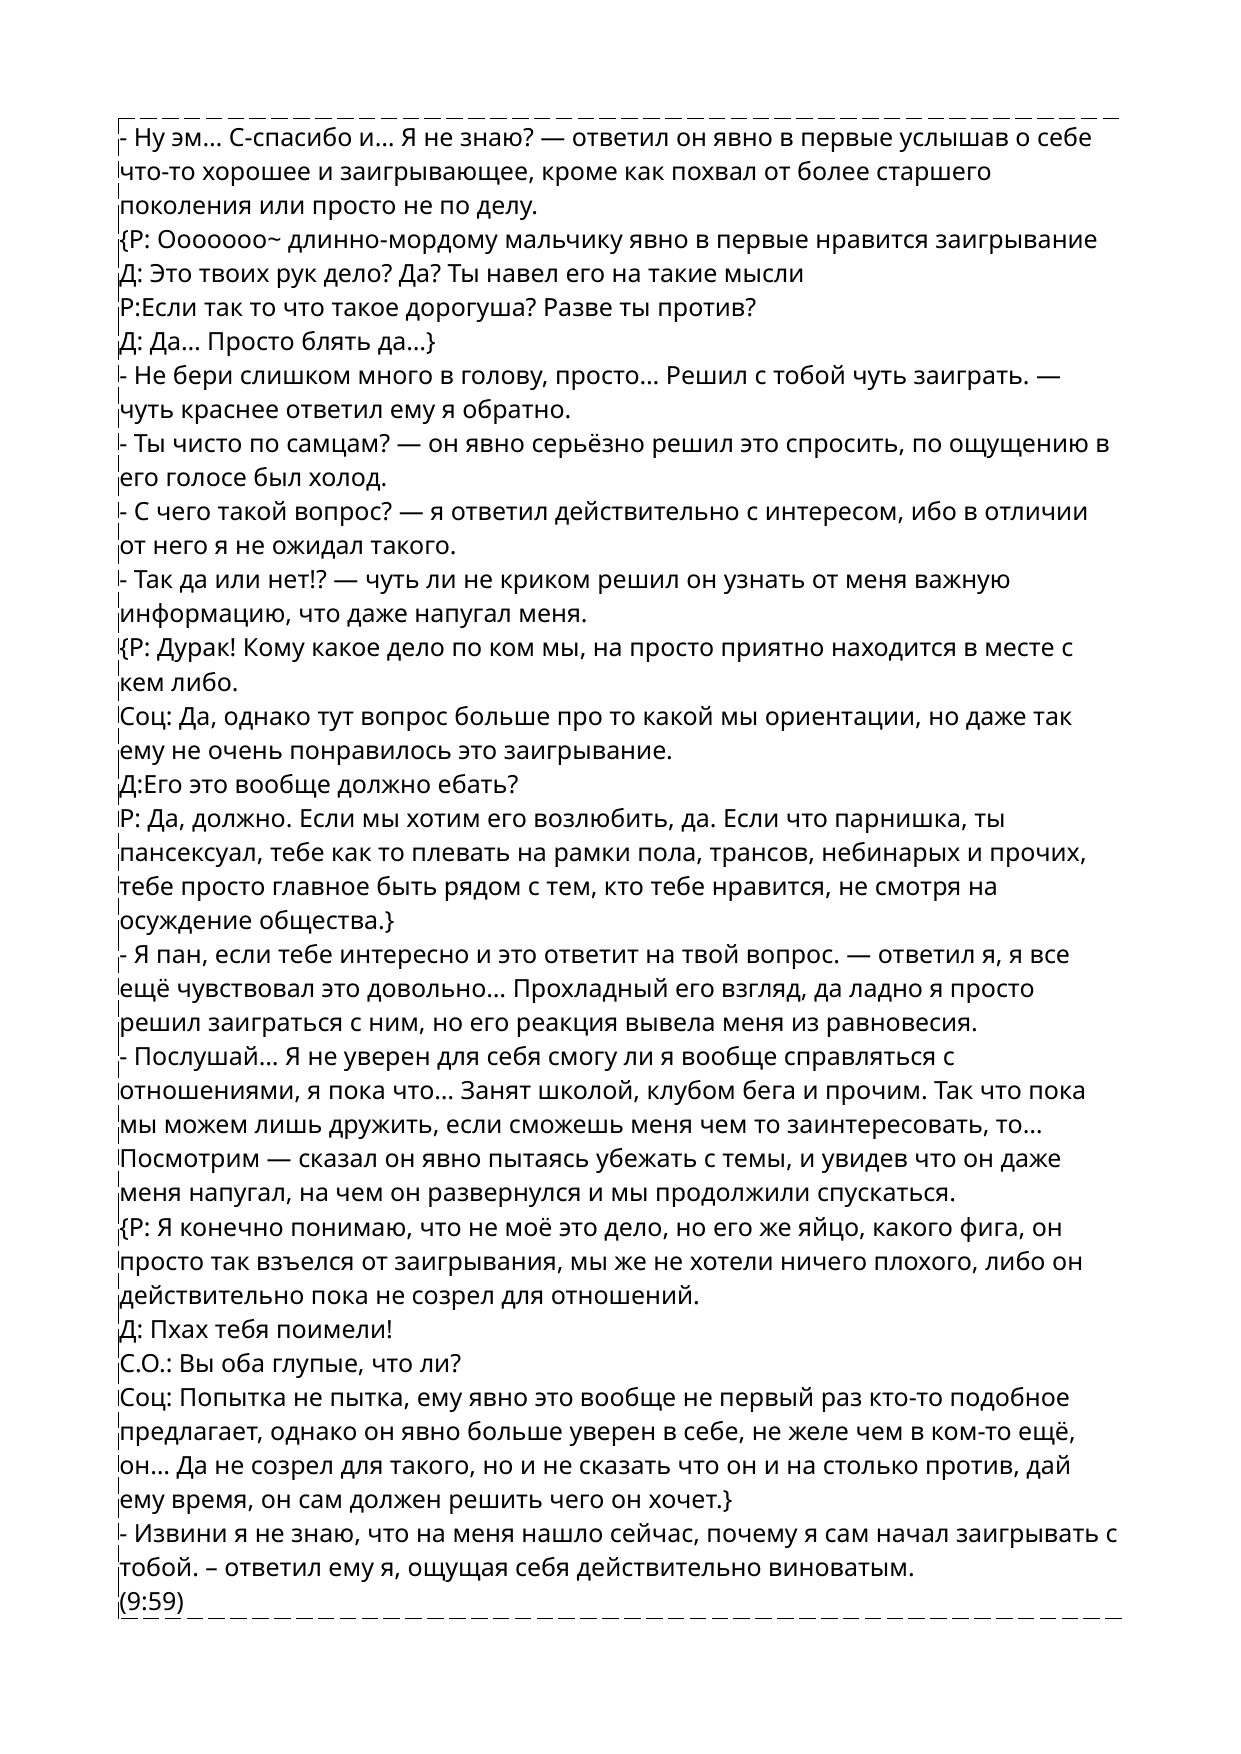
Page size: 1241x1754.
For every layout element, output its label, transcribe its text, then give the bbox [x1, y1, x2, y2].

text Д: Пхах тебя поимели! [118, 1310, 1122, 1344]
text - Извини я не знаю, что на меня нашло сейчас, почему я сам начал заигрывать с тобой. – ответил ему я, ощущая себя действительно виноватым. [118, 1515, 1122, 1583]
text Соц: Попытка не пытка, ему явно это вообще не первый раз кто-то подобное предлагает, однако он явно больше уверен в себе, не желе чем в ком-то ещё, он… Да не созрел для такого, но и не сказать что он и на столько против, дай ему время, он сам должен решить чего он хочет.} [118, 1378, 1122, 1515]
text - Я пан, если тебе интересно и это ответит на твой вопрос. — ответил я, я все ещё чувствовал это довольно… Прохладный его взгляд, да ладно я просто решил заиграться с ним, но его реакция вывела меня из равновесия. [118, 936, 1122, 1038]
text {Р: Я конечно понимаю, что не моё это дело, но его же яйцо, какого фига, он просто так взъелся от заигрывания, мы же не хотели ничего плохого, либо он действительно пока не созрел для отношений. [118, 1208, 1122, 1310]
text - С чего такой вопрос? — я ответил действительно с интересом, ибо в отличии от него я не ожидал такого. [118, 493, 1122, 561]
text С.О.: Вы оба глупые, что ли? [118, 1344, 1122, 1378]
text Р: Да, должно. Если мы хотим его возлюбить, да. Если что парнишка, ты пансексуал, тебе как то плевать на рамки пола, трансов, небинарых и прочих, тебе просто главное быть рядом с тем, кто тебе нравится, не смотря на осуждение общества.} [118, 799, 1122, 936]
text (9:59) [118, 1583, 1122, 1619]
text Д: Это твоих рук дело? Да? Ты навел его на такие мысли [118, 254, 1122, 288]
text {Р: Ооооооо~ длинно-мордому мальчику явно в первые нравится заигрывание [118, 220, 1122, 254]
text - Так да или нет!? — чуть ли не криком решил он узнать от меня важную информацию, что даже напугал меня. [118, 561, 1122, 629]
text Д: Да… Просто блять да…} [118, 322, 1122, 357]
text Р:Если так то что такое дорогуша? Разве ты против? [118, 288, 1122, 322]
text Д:Его это вообще должно ебать? [118, 765, 1122, 799]
text {Р: Дурак! Кому какое дело по ком мы, на просто приятно находится в месте с кем либо. [118, 629, 1122, 697]
text Соц: Да, однако тут вопрос больше про то какой мы ориентации, но даже так ему не очень понравилось это заигрывание. [118, 697, 1122, 765]
text - Ну эм… С-спасибо и… Я не знаю? — ответил он явно в первые услышав о себе что-то хорошее и заигрывающее, кроме как похвал от более старшего поколения или просто не по делу. [118, 118, 1122, 220]
text - Послушай… Я не уверен для себя смогу ли я вообще справляться с отношениями, я пока что… Занят школой, клубом бега и прочим. Так что пока мы можем лишь дружить, если сможешь меня чем то заинтересовать, то… Посмотрим — сказал он явно пытаясь убежать с темы, и увидев что он даже меня напугал, на чем он развернулся и мы продолжили спускаться. [118, 1038, 1122, 1208]
text - Не бери слишком много в голову, просто… Решил с тобой чуть заиграть. — чуть краснее ответил ему я обратно. [118, 357, 1122, 425]
text - Ты чисто по самцам? — он явно серьёзно решил это спросить, по ощущению в его голосе был холод. [118, 425, 1122, 493]
